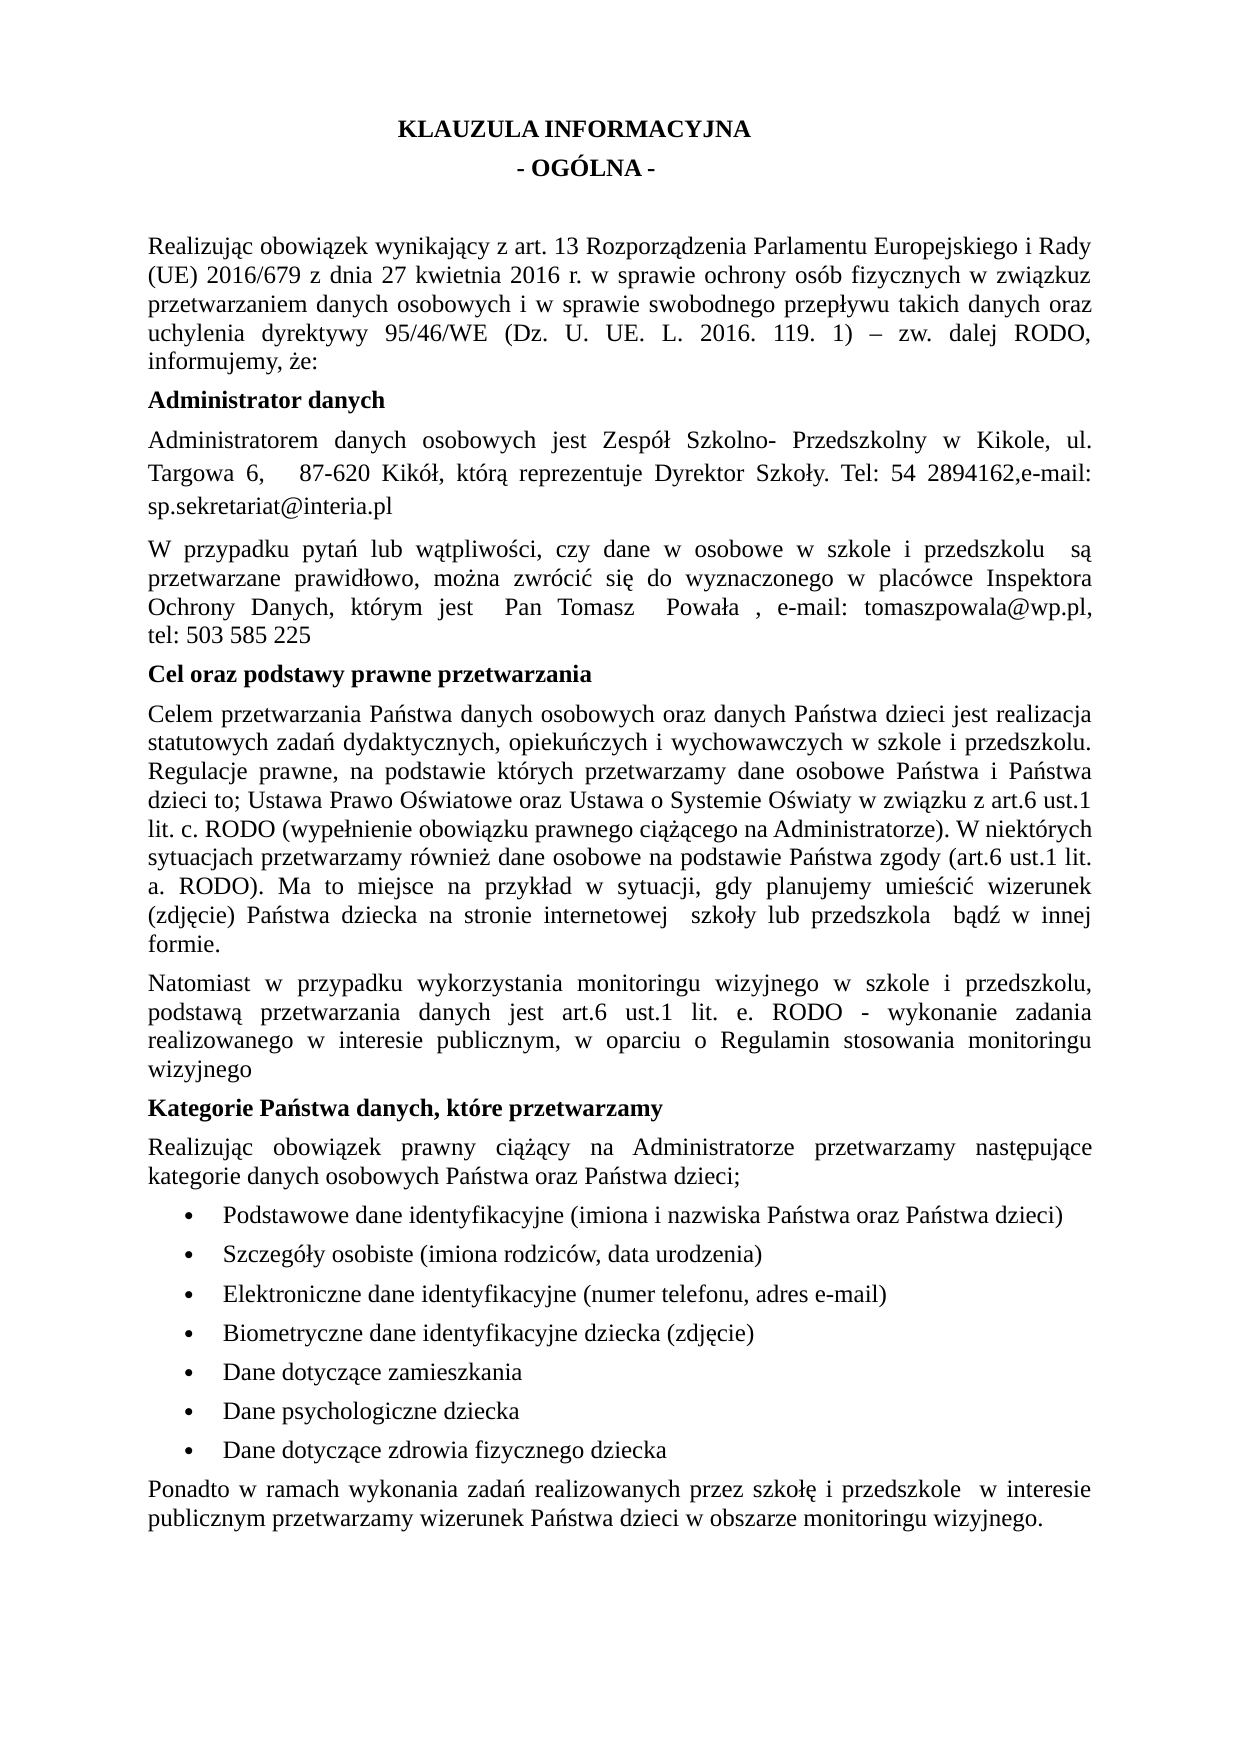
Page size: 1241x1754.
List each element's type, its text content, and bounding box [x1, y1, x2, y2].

text W przypadku pytań lub wątpliwości, czy dane w osobowe w szkole i przedszkolu są przetwarzane prawidłowo, można zwrócić się do wyznaczonego w placówce Inspektora Ochrony Danych, którym jest Pan Tomasz Powała , e-mail: tomaszpowala@wp.pl, tel: 503 585 225 [148, 534, 1093, 649]
text Natomiast w przypadku wykorzystania monitoringu wizyjnego w szkole i przedszkolu, podstawą przetwarzania danych jest art.6 ust.1 lit. e. RODO - wykonanie zadania realizowanego w interesie publicznym, w oparciu o Regulamin stosowania monitoringu wizyjnego [148, 968, 1093, 1083]
text - OGÓLNA - [148, 153, 1093, 182]
text Cel oraz podstawy prawne przetwarzania [148, 659, 1093, 688]
text Realizując obowiązek wynikający z art. 13 Rozporządzenia Parlamentu Europejskiego i Rady (UE) 2016/679 z dnia 27 kwietnia 2016 r. w sprawie ochrony osób fizycznych w związkuz przetwarzaniem danych osobowych i w sprawie swobodnego przepływu takich danych oraz uchylenia dyrektywy 95/46/WE (Dz. U. UE. L. 2016. 119. 1) – zw. dalej RODO, informujemy, że: [148, 231, 1093, 375]
list Biometryczne dane identyfikacyjne dziecka (zdjęcie) [185, 1318, 1093, 1347]
list Elektroniczne dane identyfikacyjne (numer telefonu, adres e-mail) [185, 1279, 1093, 1307]
list Dane dotyczące zdrowia fizycznego dziecka [185, 1435, 1093, 1464]
list Podstawowe dane identyfikacyjne (imiona i nazwiska Państwa oraz Państwa dzieci) [185, 1200, 1093, 1229]
list Szczegóły osobiste (imiona rodziców, data urodzenia) [185, 1239, 1093, 1268]
text KLAUZULA INFORMACYJNA [148, 114, 1093, 143]
text Ponadto w ramach wykonania zadań realizowanych przez szkołę i przedszkole w interesie publicznym przetwarzamy wizerunek Państwa dzieci w obszarze monitoringu wizyjnego. [148, 1474, 1093, 1532]
text Kategorie Państwa danych, które przetwarzamy [148, 1093, 1093, 1122]
text Celem przetwarzania Państwa danych osobowych oraz danych Państwa dzieci jest realizacja statutowych zadań dydaktycznych, opiekuńczych i wychowawczych w szkole i przedszkolu. Regulacje prawne, na podstawie których przetwarzamy dane osobowe Państwa i Państwa dzieci to; Ustawa Prawo Oświatowe oraz Ustawa o Systemie Oświaty w związku z art.6 ust.1 lit. c. RODO (wypełnienie obowiązku prawnego ciążącego na Administratorze). W niektórych sytuacjach przetwarzamy również dane osobowe na podstawie Państwa zgody (art.6 ust.1 lit. a. RODO). Ma to miejsce na przykład w sytuacji, gdy planujemy umieścić wizerunek (zdjęcie) Państwa dziecka na stronie internetowej szkoły lub przedszkola bądź w innej formie. [148, 699, 1093, 957]
subtitle Administratorem danych osobowych jest Zespół Szkolno- Przedszkolny w Kikole, ul. Targowa 6, 87-620 Kikół, którą reprezentuje Dyrektor Szkoły. Tel: 54 2894162,e-mail: sp.sekretariat@interia.pl [148, 425, 1093, 519]
list Dane dotyczące zamieszkania [185, 1357, 1093, 1386]
text Administrator danych [148, 386, 1093, 414]
list Dane psychologiczne dziecka [185, 1396, 1093, 1425]
text Realizując obowiązek prawny ciążący na Administratorze przetwarzamy następujące kategorie danych osobowych Państwa oraz Państwa dzieci; [148, 1132, 1093, 1190]
